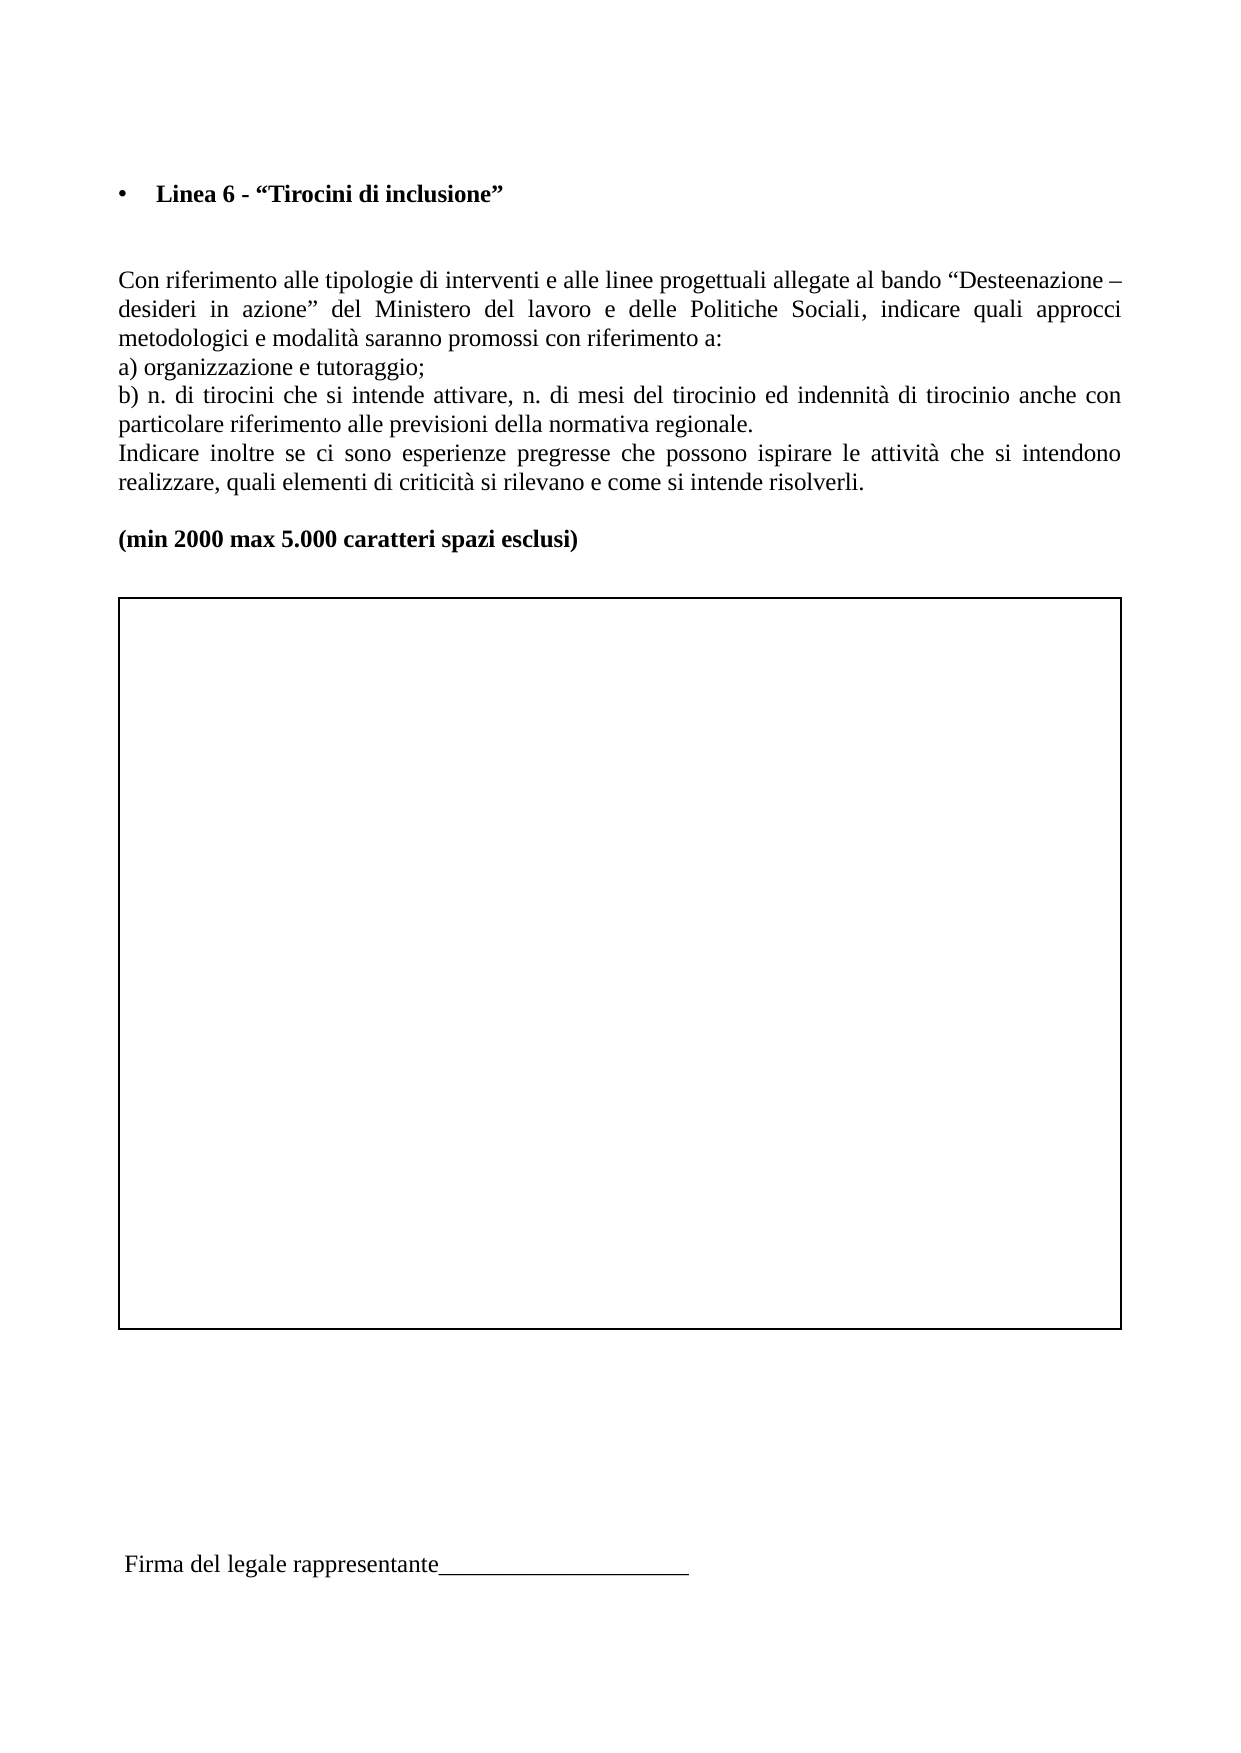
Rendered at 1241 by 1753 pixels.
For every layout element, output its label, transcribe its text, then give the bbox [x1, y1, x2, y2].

text (min 2000 max 5.000 caratteri spazi esclusi) [118, 524, 1122, 553]
text Con riferimento alle tipologie di interventi e alle linee progettuali allegate al bando “Desteenazione – desideri in azione” del Ministero del lavoro e delle Politiche Sociali, indicare quali approcci metodologici e modalità saranno promossi con riferimento a: a) organizzazione e tutoraggio; b) n. di tirocini che si intende attivare, n. di mesi del tirocinio ed indennità di tirocinio anche con particolare riferimento alle previsioni della normativa regionale. Indicare inoltre se ci sono esperienze pregresse che possono ispirare le attività che si intendono realizzare, quali elementi di criticità si rilevano e come si intende risolverli. [118, 266, 1122, 496]
text • Linea 6 - “Tirocini di inclusione” [118, 179, 1122, 237]
text Firma del legale rappresentante____________________ [124, 1550, 1181, 1578]
